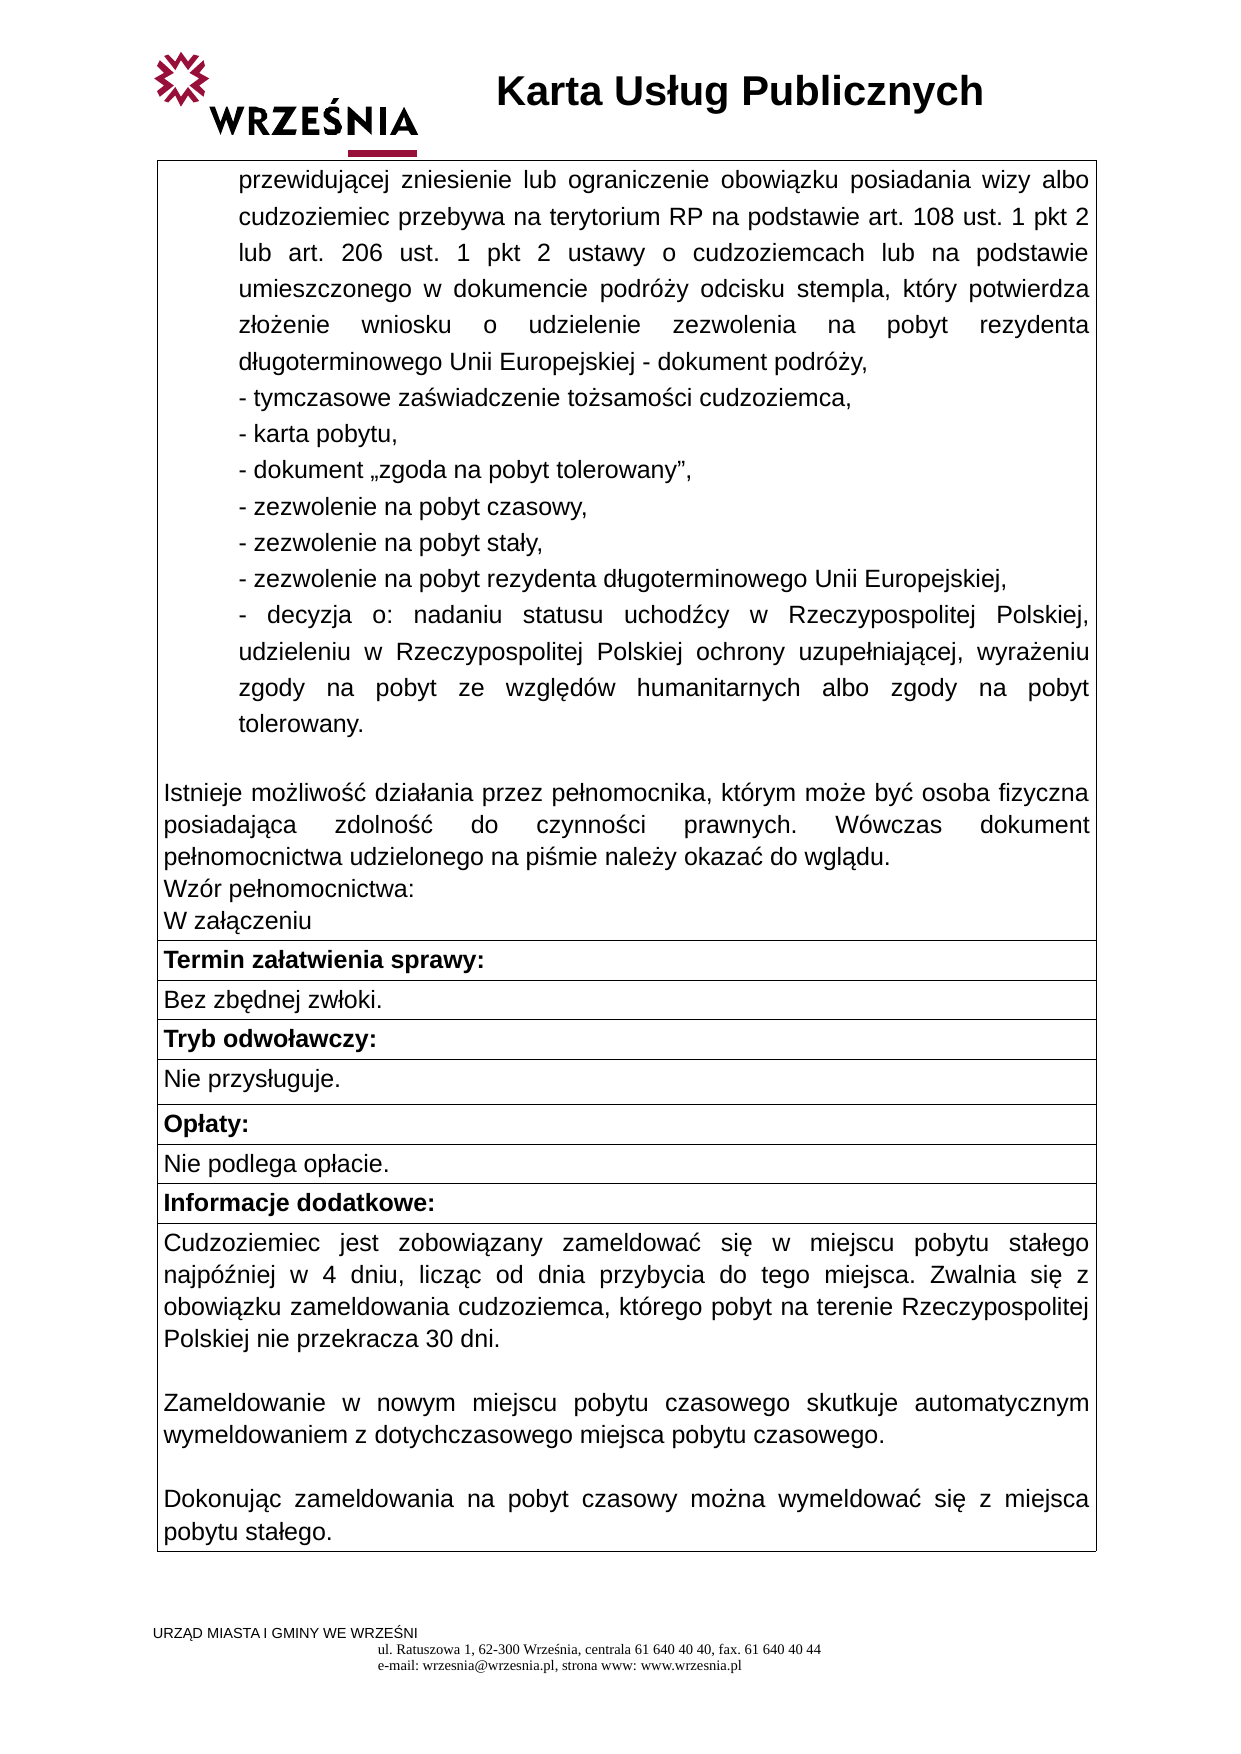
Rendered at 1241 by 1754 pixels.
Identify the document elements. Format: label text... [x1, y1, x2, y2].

table_cell Opłaty: [158, 1105, 1096, 1144]
table_cell przewidującej zniesienie lub ograniczenie obowiązku posiadania wizy albo cudzoziemiec przebywa na terytorium RP na podstawie art. 108 ust. 1 pkt 2 lub art. 206 ust. 1 pkt 2 ustawy o cudzoziemcach lub na podstawie umieszczonego w dokumencie podróży odcisku stempla, który potwierdza złożenie wniosku o udzielenie zezwolenia na pobyt rezydenta długoterminowego Unii Europejskiej - dokument podróży, - tymczasowe zaświadczenie tożsamości cudzoziemca, - karta pobytu, - dokument „zgoda na pobyt tolerowany”, - zezwolenie na pobyt czasowy, - zezwolenie na pobyt stały, - zezwolenie na pobyt rezydenta długoterminowego Unii Europejskiej, - decyzja o: nadaniu statusu uchodźcy w Rzeczypospolitej Polskiej, udzieleniu w Rzeczypospolitej Polskiej ochrony uzupełniającej, wyrażeniu zgody na pobyt ze względów humanitarnych albo zgody na pobyt tolerowany. Istnieje możliwość działania przez pełnomocnika, którym może być osoba fizyczna posiadająca zdolność do czynności prawnych. Wówczas dokument pełnomocnictwa udzielonego na piśmie należy okazać do wglądu. Wzór pełnomocnictwa: W załączeniu [158, 161, 1096, 940]
table_cell Informacje dodatkowe: [158, 1184, 1096, 1223]
table_cell Nie podlega opłacie. [158, 1145, 1096, 1183]
table_cell Nie przysługuje. [158, 1060, 1096, 1104]
table_cell Tryb odwoławczy: [158, 1020, 1096, 1059]
table_cell Cudzoziemiec jest zobowiązany zameldować się w miejscu pobytu stałego najpóźniej w 4 dniu, licząc od dnia przybycia do tego miejsca. Zwalnia się z obowiązku zameldowania cudzoziemca, którego pobyt na terenie Rzeczypospolitej Polskiej nie przekracza 30 dni. Zameldowanie w nowym miejscu pobytu czasowego skutkuje automatycznym wymeldowaniem z dotychczasowego miejsca pobytu czasowego. Dokonując zameldowania na pobyt czasowy można wymeldować się z miejsca pobytu stałego. [158, 1224, 1096, 1551]
table_cell Termin załatwienia sprawy: [158, 941, 1096, 980]
table_cell Bez zbędnej zwłoki. [158, 981, 1096, 1019]
